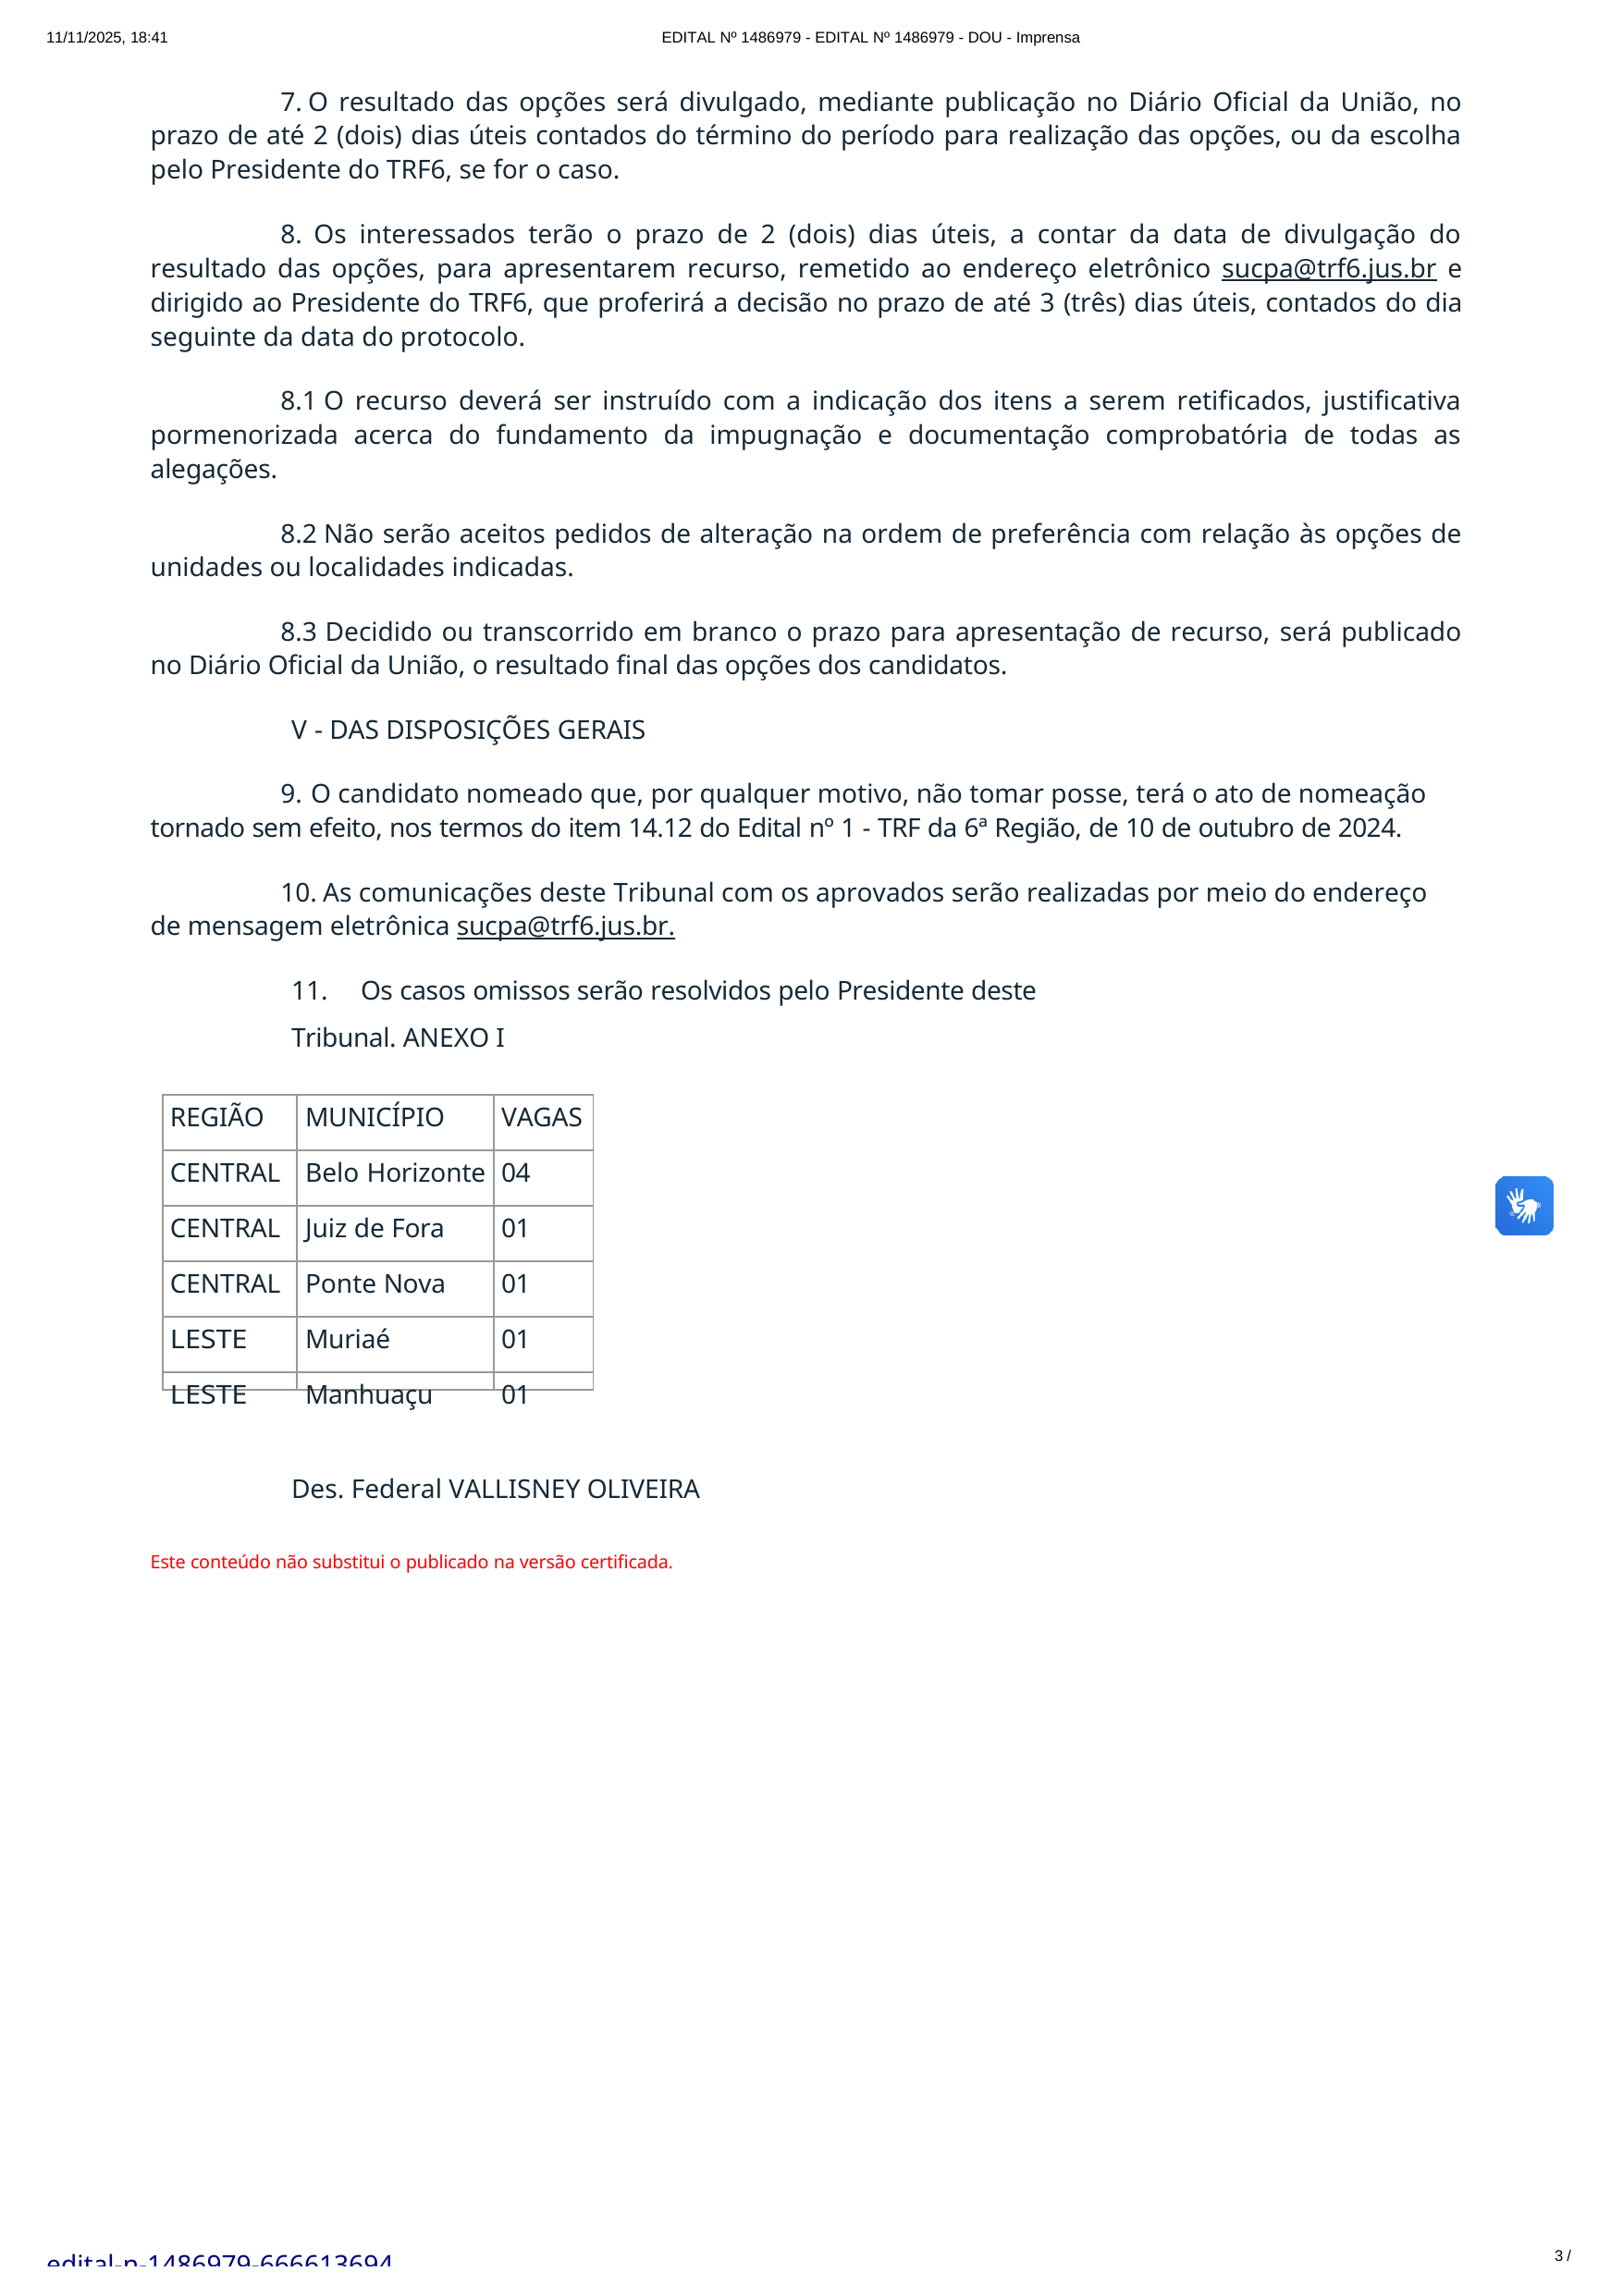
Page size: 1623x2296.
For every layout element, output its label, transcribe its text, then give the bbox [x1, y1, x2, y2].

text Este conteúdo não substitui o publicado na versão certiﬁcada. [150, 1549, 1554, 1574]
table_cell Manhuaçu [298, 1373, 493, 1389]
text Des. Federal VALLISNEY OLIVEIRA [291, 1470, 1554, 1506]
table_cell Juiz de Fora [298, 1207, 493, 1260]
table_cell 01 [495, 1262, 593, 1316]
list Decidido ou transcorrido em branco o prazo para apresentação de recurso, será publicado no Diário Oﬁcial da União, o resultado ﬁnal das opções dos candidatos. [150, 613, 1462, 682]
list As comunicações deste Tribunal com os aprovados serão realizadas por meio do endereço de mensagem eletrônica sucpa@trf6.jus.br. [150, 875, 1462, 943]
table_cell CENTRAL [164, 1151, 296, 1205]
table_cell LESTE [164, 1373, 296, 1389]
table_cell 01 [495, 1207, 593, 1260]
table_header REGIÃO [164, 1096, 296, 1149]
list Os casos omissos serão resolvidos pelo Presidente deste Tribunal. ANEXO I [291, 972, 1128, 1055]
table_cell Muriaé [298, 1318, 493, 1371]
list O resultado das opções será divulgado, mediante publicação no Diário Oﬁcial da União, no prazo de até 2 (dois) dias úteis contados do término do período para realização das opções, ou da escolha pelo Presidente do TRF6, se for o caso. [150, 84, 1462, 187]
table_cell 01 [495, 1373, 593, 1389]
table_cell Ponte Nova [298, 1262, 493, 1316]
table_cell CENTRAL [164, 1262, 296, 1316]
table_cell 01 [495, 1318, 593, 1371]
list - DAS DISPOSIÇÕES GERAIS [291, 711, 1554, 746]
list O recurso deverá ser instruído com a indicação dos itens a serem retiﬁcados, justiﬁcativa pormenorizada acerca do fundamento da impugnação e documentação comprobatória de todas as alegações. [150, 383, 1462, 486]
table_cell 04 [495, 1151, 593, 1205]
table_cell Belo Horizonte [298, 1151, 493, 1205]
list O candidato nomeado que, por qualquer motivo, não tomar posse, terá o ato de nomeação tornado sem efeito, nos termos do item 14.12 do Edital nº 1 - TRF da 6ª Região, de 10 de outubro de 2024. [150, 776, 1462, 845]
table_cell LESTE [164, 1318, 296, 1371]
list Não serão aceitos pedidos de alteração na ordem de preferência com relação às opções de unidades ou localidades indicadas. [150, 515, 1462, 584]
list Os interessados terão o prazo de 2 (dois) dias úteis, a contar da data de divulgação do resultado das opções, para apresentarem recurso, remetido ao endereço eletrônico sucpa@trf6.jus.br e dirigido ao Presidente do TRF6, que proferirá a decisão no prazo de até 3 (três) dias úteis, contados do dia seguinte da data do protocolo. [150, 216, 1462, 353]
table_header VAGAS [495, 1096, 593, 1149]
table_cell CENTRAL [164, 1207, 296, 1260]
table_header MUNICÍPIO [298, 1096, 493, 1149]
